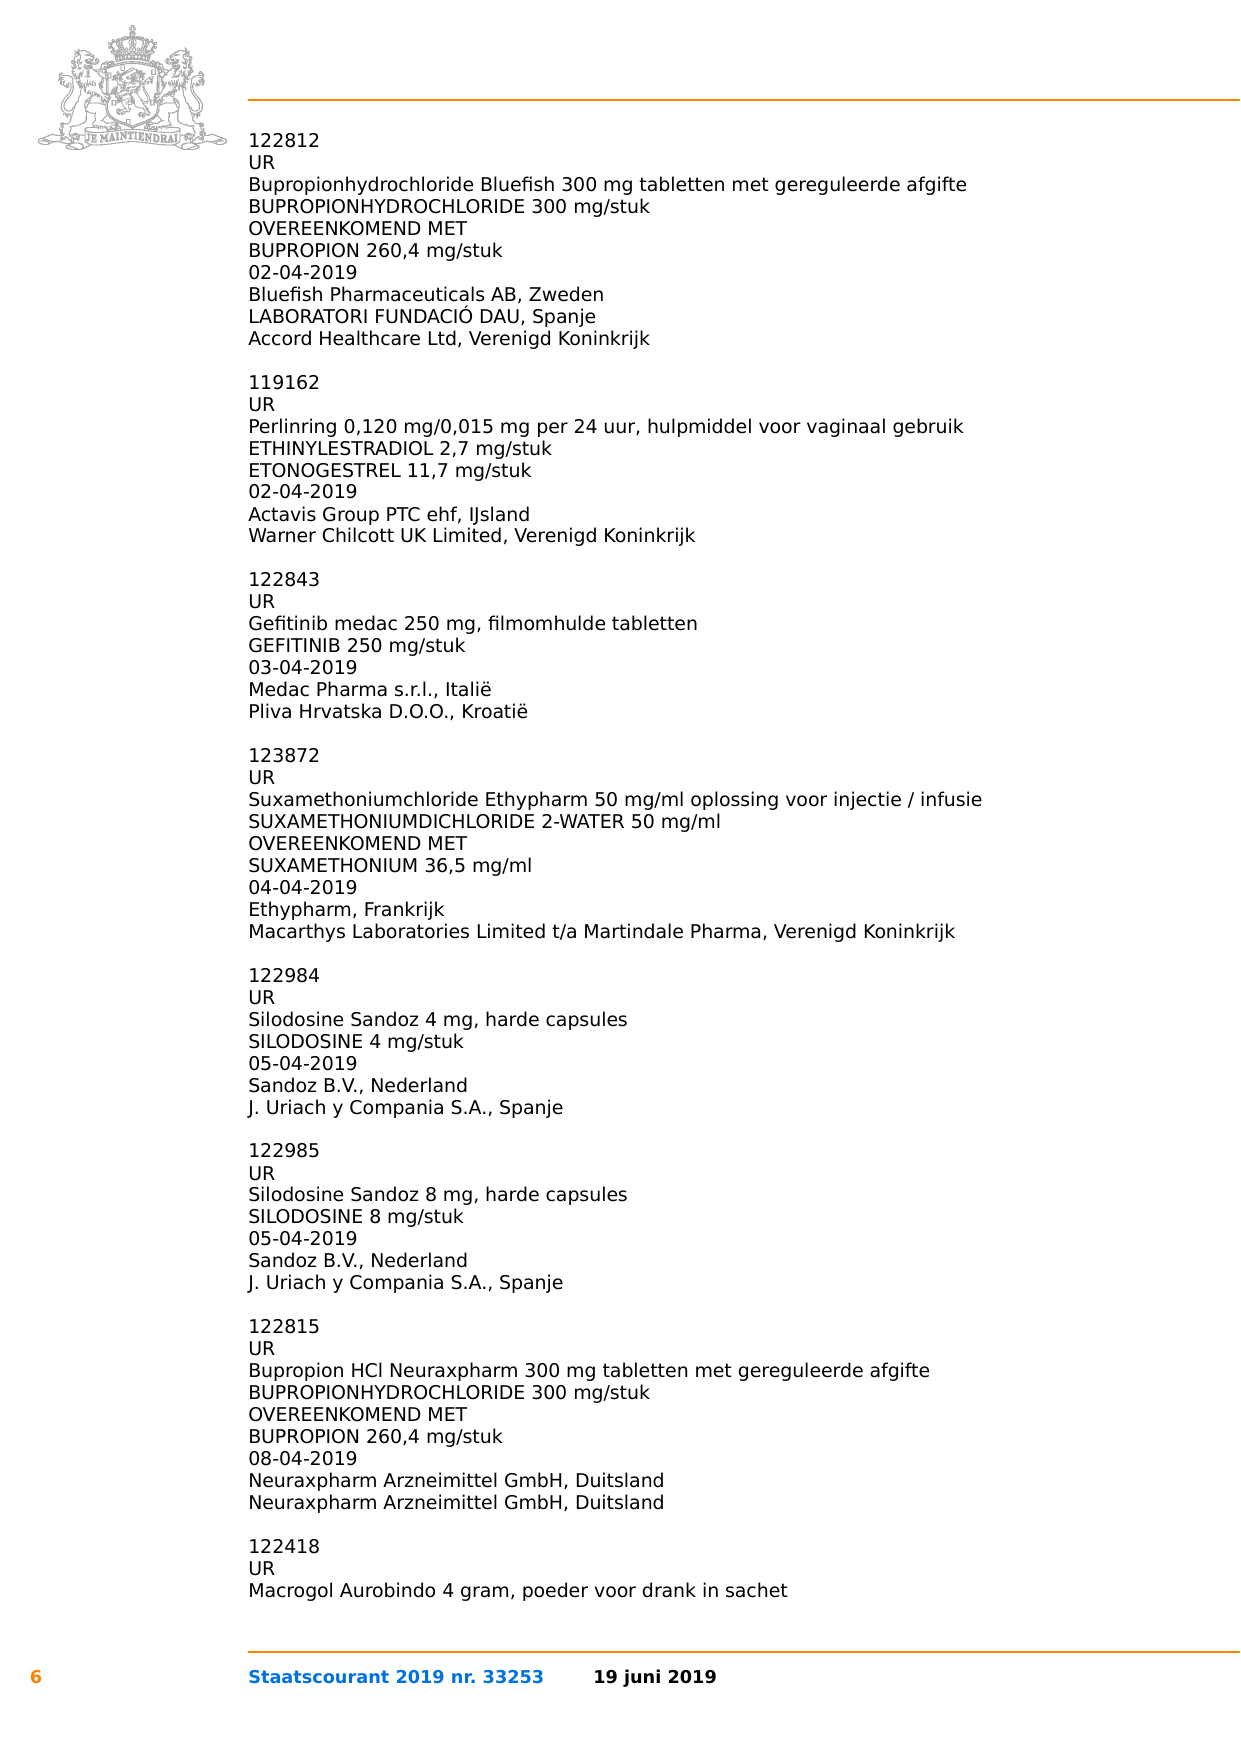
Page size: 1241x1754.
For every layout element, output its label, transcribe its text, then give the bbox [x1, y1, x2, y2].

text 122984 [248, 965, 1163, 987]
text UR [248, 1338, 1163, 1360]
text Bupropion HCl Neuraxpharm 300 mg tabletten met gereguleerde afgifte [248, 1360, 1163, 1382]
text 02-04-2019 [248, 262, 1163, 284]
text OVEREENKOMEND MET [248, 218, 1163, 240]
text 05-04-2019 [248, 1053, 1163, 1074]
picture [38, 25, 227, 150]
text Silodosine Sandoz 4 mg, harde capsules [248, 1009, 1163, 1031]
text UR [248, 393, 1163, 416]
text UR [248, 1162, 1163, 1184]
text Perlinring 0,120 mg/0,015 mg per 24 uur, hulpmiddel voor vaginaal gebruik [248, 416, 1163, 437]
text OVEREENKOMEND MET [248, 833, 1163, 855]
text Neuraxpharm Arzneimittel GmbH, Duitsland [248, 1492, 1163, 1514]
text Macrogol Aurobindo 4 gram, poeder voor drank in sachet [248, 1580, 1163, 1602]
text J. Uriach y Compania S.A., Spanje [248, 1097, 1163, 1118]
text ETHINYLESTRADIOL 2,7 mg/stuk [248, 437, 1163, 459]
text 03-04-2019 [248, 657, 1163, 679]
text BUPROPIONHYDROCHLORIDE 300 mg/stuk [248, 196, 1163, 218]
text LABORATORI FUNDACIÓ DAU, Spanje [248, 306, 1163, 328]
text 02-04-2019 [248, 481, 1163, 503]
text 08-04-2019 [248, 1448, 1163, 1470]
text UR [248, 1558, 1163, 1580]
text OVEREENKOMEND MET [248, 1404, 1163, 1426]
text Sandoz B.V., Nederland [248, 1074, 1163, 1097]
text UR [248, 152, 1163, 174]
text Warner Chilcott UK Limited, Verenigd Koninkrijk [248, 525, 1163, 547]
text 123872 [248, 745, 1163, 767]
text UR [248, 591, 1163, 613]
text Bupropionhydrochloride Bluefish 300 mg tabletten met gereguleerde afgifte [248, 174, 1163, 196]
text GEFITINIB 250 mg/stuk [248, 635, 1163, 657]
text BUPROPION 260,4 mg/stuk [248, 240, 1163, 262]
text 119162 [248, 372, 1163, 393]
text Pliva Hrvatska D.O.O., Kroatië [248, 701, 1163, 723]
text Ethypharm, Frankrijk [248, 899, 1163, 921]
text 122843 [248, 569, 1163, 591]
text SUXAMETHONIUM 36,5 mg/ml [248, 855, 1163, 877]
text Gefitinib medac 250 mg, filmomhulde tabletten [248, 613, 1163, 635]
text SILODOSINE 8 mg/stuk [248, 1206, 1163, 1228]
text J. Uriach y Compania S.A., Spanje [248, 1272, 1163, 1294]
text BUPROPIONHYDROCHLORIDE 300 mg/stuk [248, 1382, 1163, 1404]
text Silodosine Sandoz 8 mg, harde capsules [248, 1184, 1163, 1206]
text 122812 [248, 130, 1163, 152]
text 122815 [248, 1316, 1163, 1338]
text SILODOSINE 4 mg/stuk [248, 1031, 1163, 1053]
text Actavis Group PTC ehf, IJsland [248, 503, 1163, 525]
text 122418 [248, 1536, 1163, 1558]
text 04-04-2019 [248, 877, 1163, 899]
text Bluefish Pharmaceuticals AB, Zweden [248, 284, 1163, 306]
text UR [248, 767, 1163, 789]
text Suxamethoniumchloride Ethypharm 50 mg/ml oplossing voor injectie / infusie [248, 789, 1163, 811]
text Neuraxpharm Arzneimittel GmbH, Duitsland [248, 1470, 1163, 1492]
text SUXAMETHONIUMDICHLORIDE 2-WATER 50 mg/ml [248, 811, 1163, 833]
text Sandoz B.V., Nederland [248, 1250, 1163, 1272]
text BUPROPION 260,4 mg/stuk [248, 1426, 1163, 1448]
text Accord Healthcare Ltd, Verenigd Koninkrijk [248, 328, 1163, 350]
text Macarthys Laboratories Limited t/a Martindale Pharma, Verenigd Koninkrijk [248, 921, 1163, 943]
text ETONOGESTREL 11,7 mg/stuk [248, 459, 1163, 481]
text UR [248, 987, 1163, 1009]
text Medac Pharma s.r.l., Italië [248, 679, 1163, 701]
text 05-04-2019 [248, 1228, 1163, 1250]
text 122985 [248, 1140, 1163, 1162]
